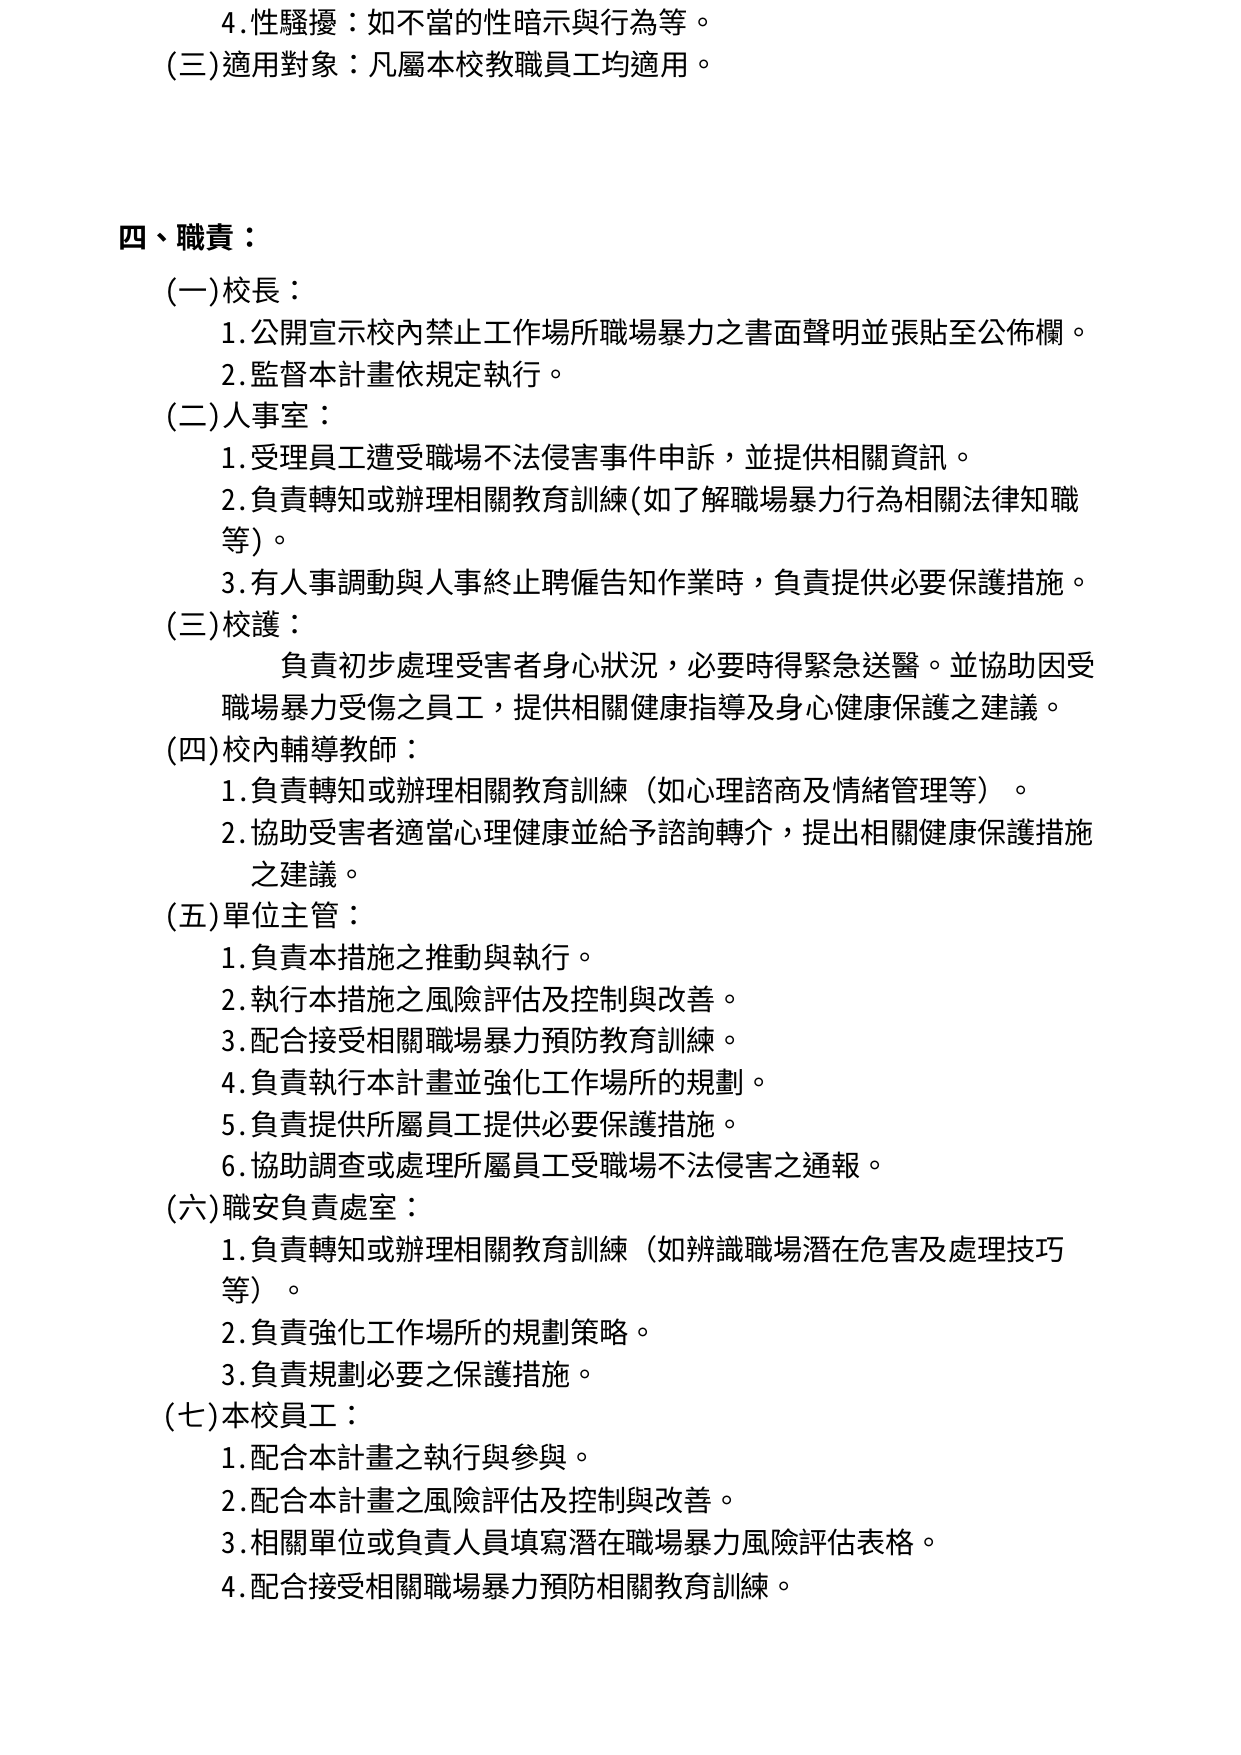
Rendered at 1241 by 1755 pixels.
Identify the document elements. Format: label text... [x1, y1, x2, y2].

text 1.負責本措施之推動與執行。 [221, 935, 1122, 977]
text 4.負責執行本計畫並強化工作場所的規劃。 [221, 1060, 1122, 1102]
text 負責初步處理受害者身心狀況，必要時得緊急送醫。並協助因受職場暴力受傷之員工，提供相關健康指導及身心健康保護之建議。 [221, 643, 1122, 727]
text 四、職責： [118, 219, 1122, 256]
text 1.受理員工遭受職場不法侵害事件申訴，並提供相關資訊。 [221, 435, 1122, 477]
text 4.配合接受相關職場暴力預防相關教育訓練。 [207, 1563, 1122, 1605]
text (六)職安負責處室： [164, 1185, 1122, 1227]
text (一)校長： [164, 268, 1122, 310]
text (七)本校員工： [163, 1393, 1122, 1435]
text (五)單位主管： [164, 893, 1122, 935]
text 3.配合接受相關職場暴力預防教育訓練。 [221, 1018, 1122, 1060]
text 6.協助調查或處理所屬員工受職場不法侵害之通報。 [221, 1143, 1122, 1185]
text 2.執行本措施之風險評估及控制與改善。 [221, 977, 1122, 1018]
text 3.負責規劃必要之保護措施。 [221, 1352, 1122, 1393]
text 2.監督本計畫依規定執行。 [221, 352, 1122, 393]
text 1.公開宣示校內禁止工作場所職場暴力之書面聲明並張貼至公佈欄。 [221, 310, 1122, 352]
text 4.性騷擾：如不當的性暗示與行為等。 [221, 0, 1122, 42]
text 1.配合本計畫之執行與參與。 [207, 1435, 1122, 1477]
text (二)人事室： [164, 393, 1122, 435]
text 3.有人事調動與人事終止聘僱告知作業時，負責提供必要保護措施。 [221, 560, 1122, 602]
text 3.相關單位或負責人員填寫潛在職場暴力風險評估表格。 [207, 1520, 1122, 1562]
text (四)校內輔導教師： [164, 727, 1122, 768]
text 2.負責強化工作場所的規劃策略。 [221, 1310, 1122, 1352]
text (三)適用對象：凡屬本校教職員工均適用。 [164, 42, 1122, 83]
text (三)校護： [164, 602, 1122, 643]
text 2.負責轉知或辦理相關教育訓練(如了解職場暴力行為相關法律知職等)。 [221, 477, 1122, 560]
text 1.負責轉知或辦理相關教育訓練（如心理諮商及情緒管理等）。 [221, 768, 1122, 810]
text 2.配合本計畫之風險評估及控制與改善。 [207, 1477, 1122, 1520]
text 2.協助受害者適當心理健康並給予諮詢轉介，提出相關健康保護措施之建議。 [221, 810, 1122, 893]
text 1.負責轉知或辦理相關教育訓練（如辨識職場潛在危害及處理技巧等）。 [221, 1227, 1122, 1310]
text 5.負責提供所屬員工提供必要保護措施。 [221, 1102, 1122, 1143]
